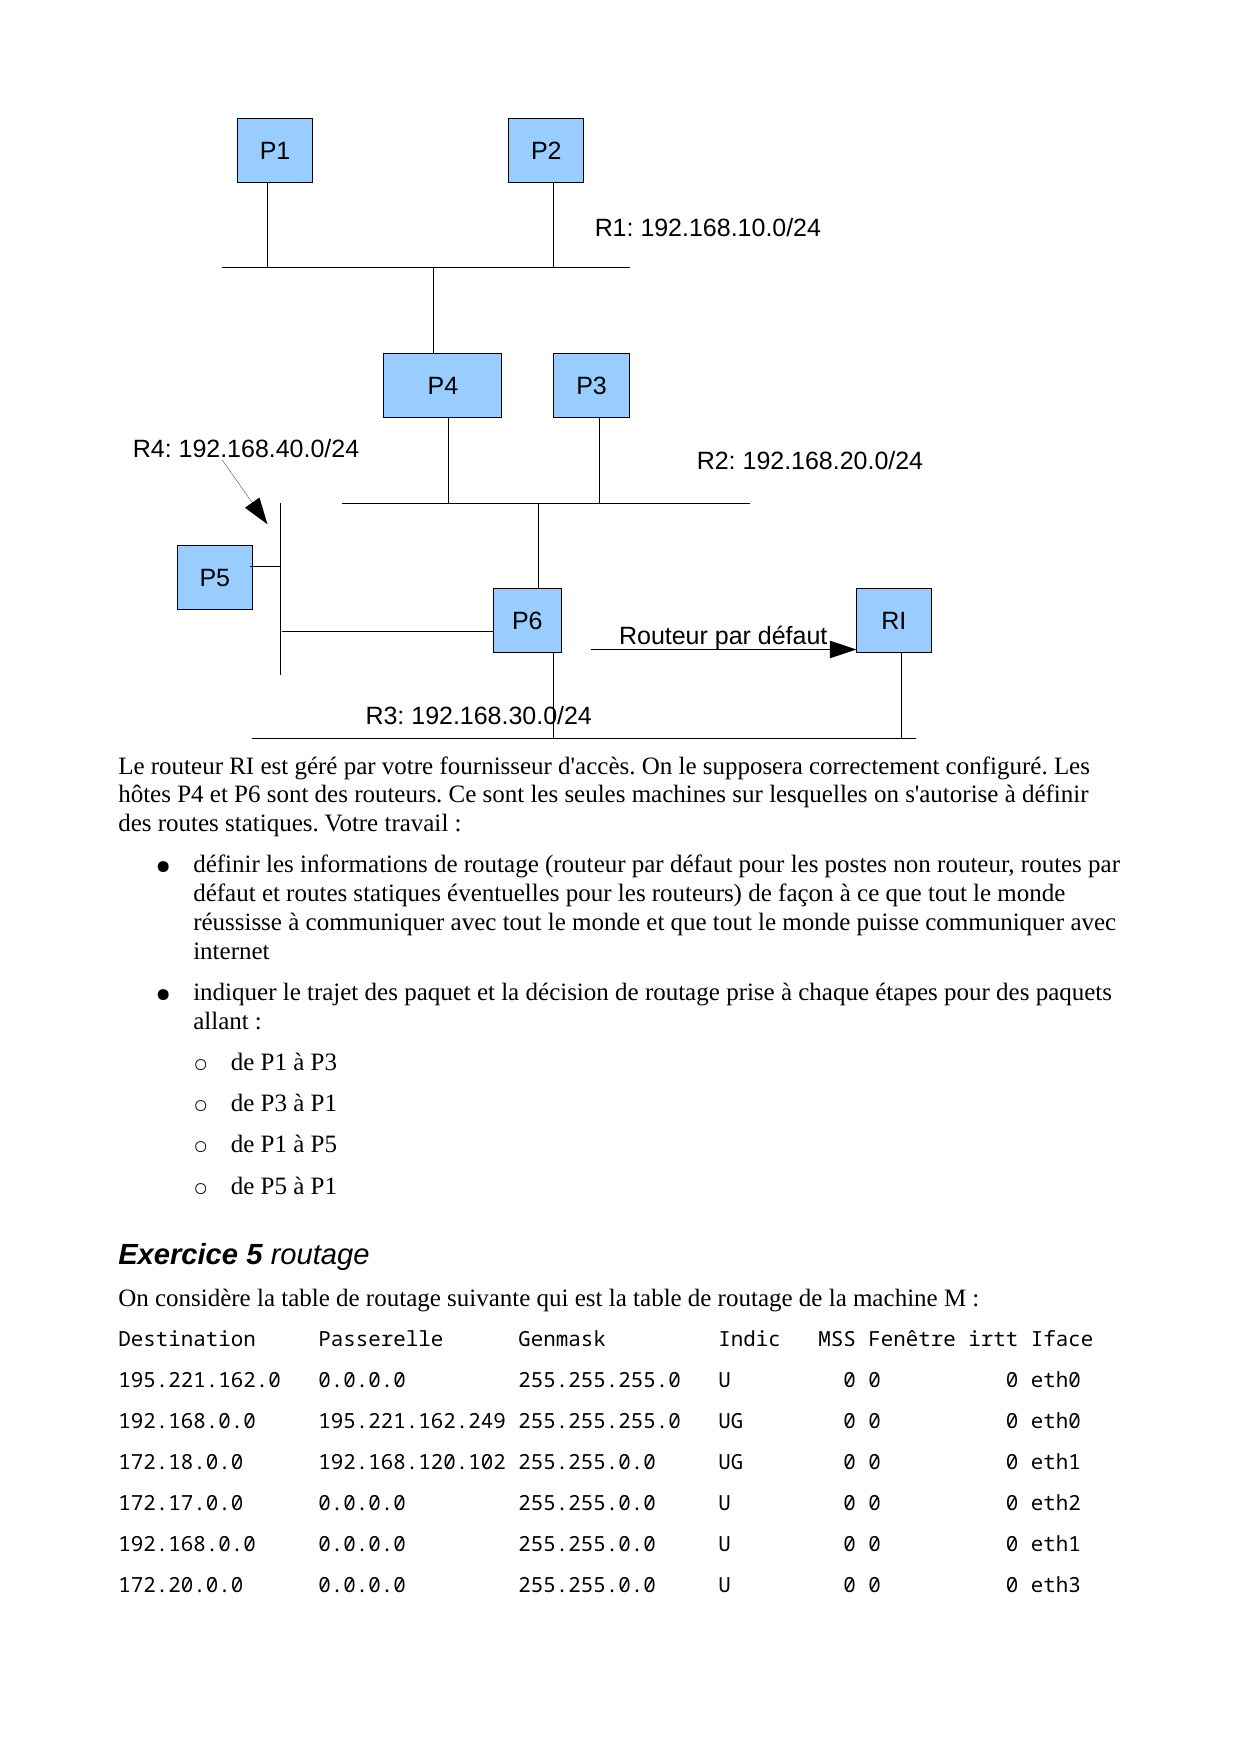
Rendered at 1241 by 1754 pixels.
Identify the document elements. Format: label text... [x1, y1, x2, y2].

text 172.18.0.0 192.168.120.102 255.255.0.0 UG 0 0 0 eth1 [118, 1447, 1122, 1476]
list de P1 à P5 [193, 1129, 1122, 1158]
text 192.168.0.0 195.221.162.249 255.255.255.0 UG 0 0 0 eth0 [118, 1406, 1122, 1435]
list de P5 à P1 [193, 1171, 1122, 1199]
list de P3 à P1 [193, 1088, 1122, 1117]
list de P1 à P3 [193, 1047, 1122, 1076]
list indiquer le trajet des paquet et la décision de routage prise à chaque étapes pour des paquets allant : [156, 977, 1122, 1034]
text 195.221.162.0 0.0.0.0 255.255.255.0 U 0 0 0 eth0 [118, 1365, 1122, 1394]
text 172.17.0.0 0.0.0.0 255.255.0.0 U 0 0 0 eth2 [118, 1488, 1122, 1517]
list définir les informations de routage (routeur par défaut pour les postes non routeur, routes par défaut et routes statiques éventuelles pour les routeurs) de façon à ce que tout le monde réussisse à communiquer avec tout le monde et que tout le monde puisse communiquer avec internet [156, 849, 1122, 964]
text Le routeur RI est géré par votre fournisseur d'accès. On le supposera correctement configuré. Les hôtes P4 et P6 sont des routeurs. Ce sont les seules machines sur lesquelles on s'autorise à définir des routes statiques. Votre travail : [118, 751, 1122, 837]
text Destination Passerelle Genmask Indic MSS Fenêtre irtt Iface [118, 1324, 1122, 1353]
text 172.20.0.0 0.0.0.0 255.255.0.0 U 0 0 0 eth3 [118, 1570, 1122, 1598]
text 192.168.0.0 0.0.0.0 255.255.0.0 U 0 0 0 eth1 [118, 1529, 1122, 1557]
text On considère la table de routage suivante qui est la table de routage de la machine M : [118, 1283, 1122, 1312]
subtitle Exercice 5 routage [118, 1237, 1122, 1271]
